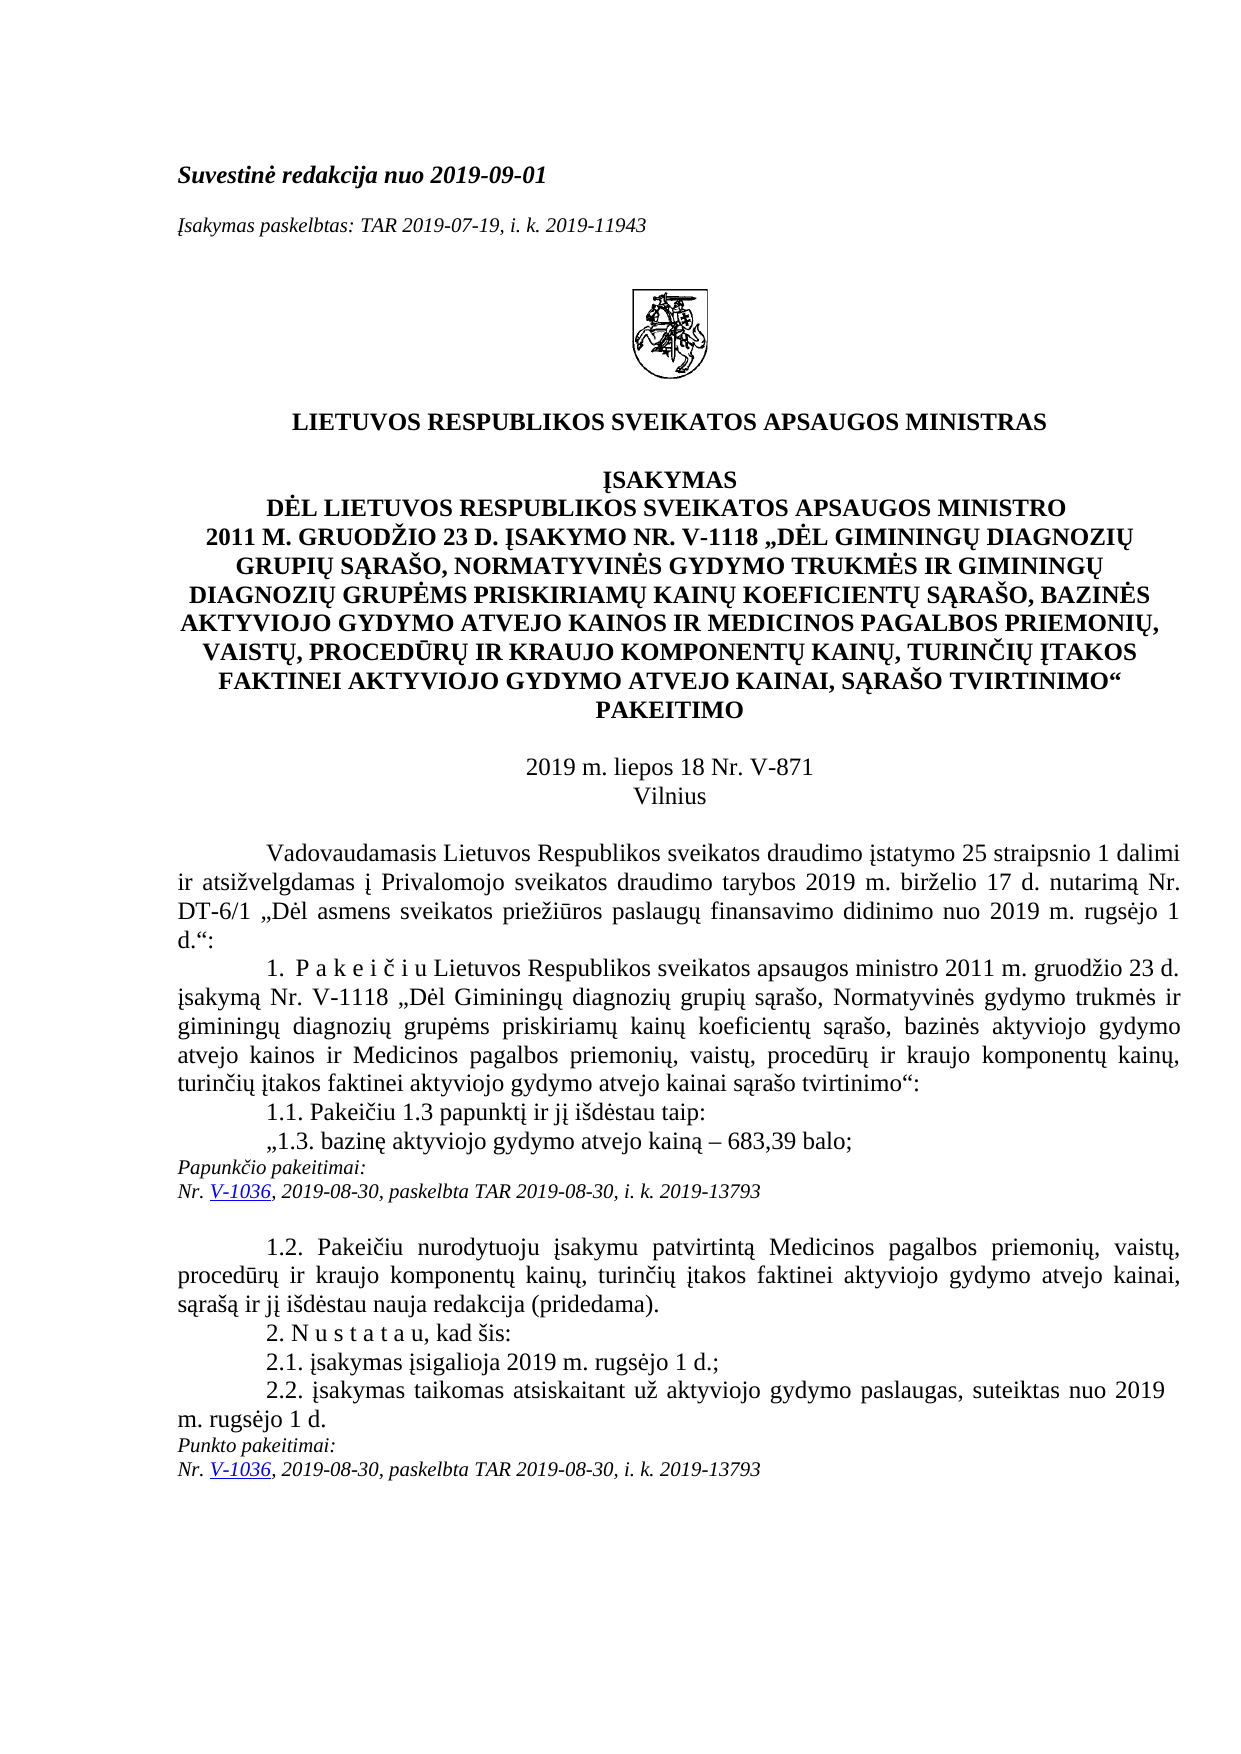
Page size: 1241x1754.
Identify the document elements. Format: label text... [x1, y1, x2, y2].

text Nr. V-1036, 2019-08-30, paskelbta TAR 2019-08-30, i. k. 2019-13793 [177, 1179, 1162, 1203]
text 2019 m. liepos 18 Nr. V-871 [177, 752, 1162, 781]
text 2011 M. GRUODŽIO 23 D. ĮSAKYMO NR. V-1118 „DĖL GIMININGŲ DIAGNOZIŲ GRUPIŲ SĄRAŠO, NORMATYVINĖS GYDYMO TRUKMĖS IR GIMININGŲ DIAGNOZIŲ GRUPĖMS PRISKIRIAMŲ KAINŲ KOEFICIENTŲ SĄRAŠO, BAZINĖS AKTYVIOJO GYDYMO ATVEJO KAINOS IR MEDICINOS PAGALBOS PRIEMONIŲ, VAISTŲ, PROCEDŪRŲ IR KRAUJO KOMPONENTŲ KAINŲ, TURINČIŲ ĮTAKOS FAKTINEI AKTYVIOJO GYDYMO ATVEJO KAINAI, SĄRAŠO TVIRTINIMO“ PAKEITIMO [177, 522, 1162, 723]
text DĖL LIETUVOS RESPUBLIKOS SVEIKATOS APSAUGOS MINISTRO [177, 493, 1162, 522]
text Vadovaudamasis Lietuvos Respublikos sveikatos draudimo įstatymo 25 straipsnio 1 dalimi ir atsižvelgdamas į Privalomojo sveikatos draudimo tarybos 2019 m. birželio 17 d. nutarimą Nr. DT-6/1 „Dėl asmens sveikatos priežiūros paslaugų finansavimo didinimo nuo 2019 m. rugsėjo 1 d.“: [177, 838, 1181, 953]
text 2.1. įsakymas įsigalioja 2019 m. rugsėjo 1 d.; [177, 1347, 1181, 1375]
text 1. P a k e i č i u Lietuvos Respublikos sveikatos apsaugos ministro 2011 m. gruodžio 23 d. įsakymą Nr. V-1118 „Dėl Giminingų diagnozių grupių sąrašo, Normatyvinės gydymo trukmės ir giminingų diagnozių grupėms priskiriamų kainų koeficientų sąrašo, bazinės aktyviojo gydymo atvejo kainos ir Medicinos pagalbos priemonių, vaistų, procedūrų ir kraujo komponentų kainų, turinčių įtakos faktinei aktyviojo gydymo atvejo kainai sąrašo tvirtinimo“: [177, 953, 1181, 1097]
text 2. N u s t a t a u, kad šis: [177, 1318, 1181, 1347]
text Nr. V-1036, 2019-08-30, paskelbta TAR 2019-08-30, i. k. 2019-13793 [177, 1457, 1162, 1481]
text LIETUVOS RESPUBLIKOS SVEIKATOS APSAUGOS MINISTRAS [177, 407, 1162, 436]
text Įsakymas paskelbtas: TAR 2019-07-19, i. k. 2019-11943 [177, 213, 1162, 237]
text „1.3. bazinę aktyviojo gydymo atvejo kainą – 683,39 balo; [177, 1126, 1181, 1155]
text ĮSAKYMAS [177, 465, 1162, 493]
text 1.1. Pakeičiu 1.3 papunktį ir jį išdėstau taip: [177, 1097, 1181, 1126]
text 1.2. Pakeičiu nurodytuoju įsakymu patvirtintą Medicinos pagalbos priemonių, vaistų, procedūrų ir kraujo komponentų kainų, turinčių įtakos faktinei aktyviojo gydymo atvejo kainai, sąrašą ir jį išdėstau nauja redakcija (pridedama). [177, 1232, 1181, 1318]
text Vilnius [177, 781, 1162, 810]
text Papunkčio pakeitimai: [177, 1155, 1162, 1179]
text Suvestinė redakcija nuo 2019-09-01 [177, 160, 1162, 189]
text 2.2. įsakymas taikomas atsiskaitant už aktyviojo gydymo paslaugas, suteiktas nuo 2019 m. rugsėjo 1 d. [177, 1375, 1167, 1433]
text Punkto pakeitimai: [177, 1433, 1162, 1457]
